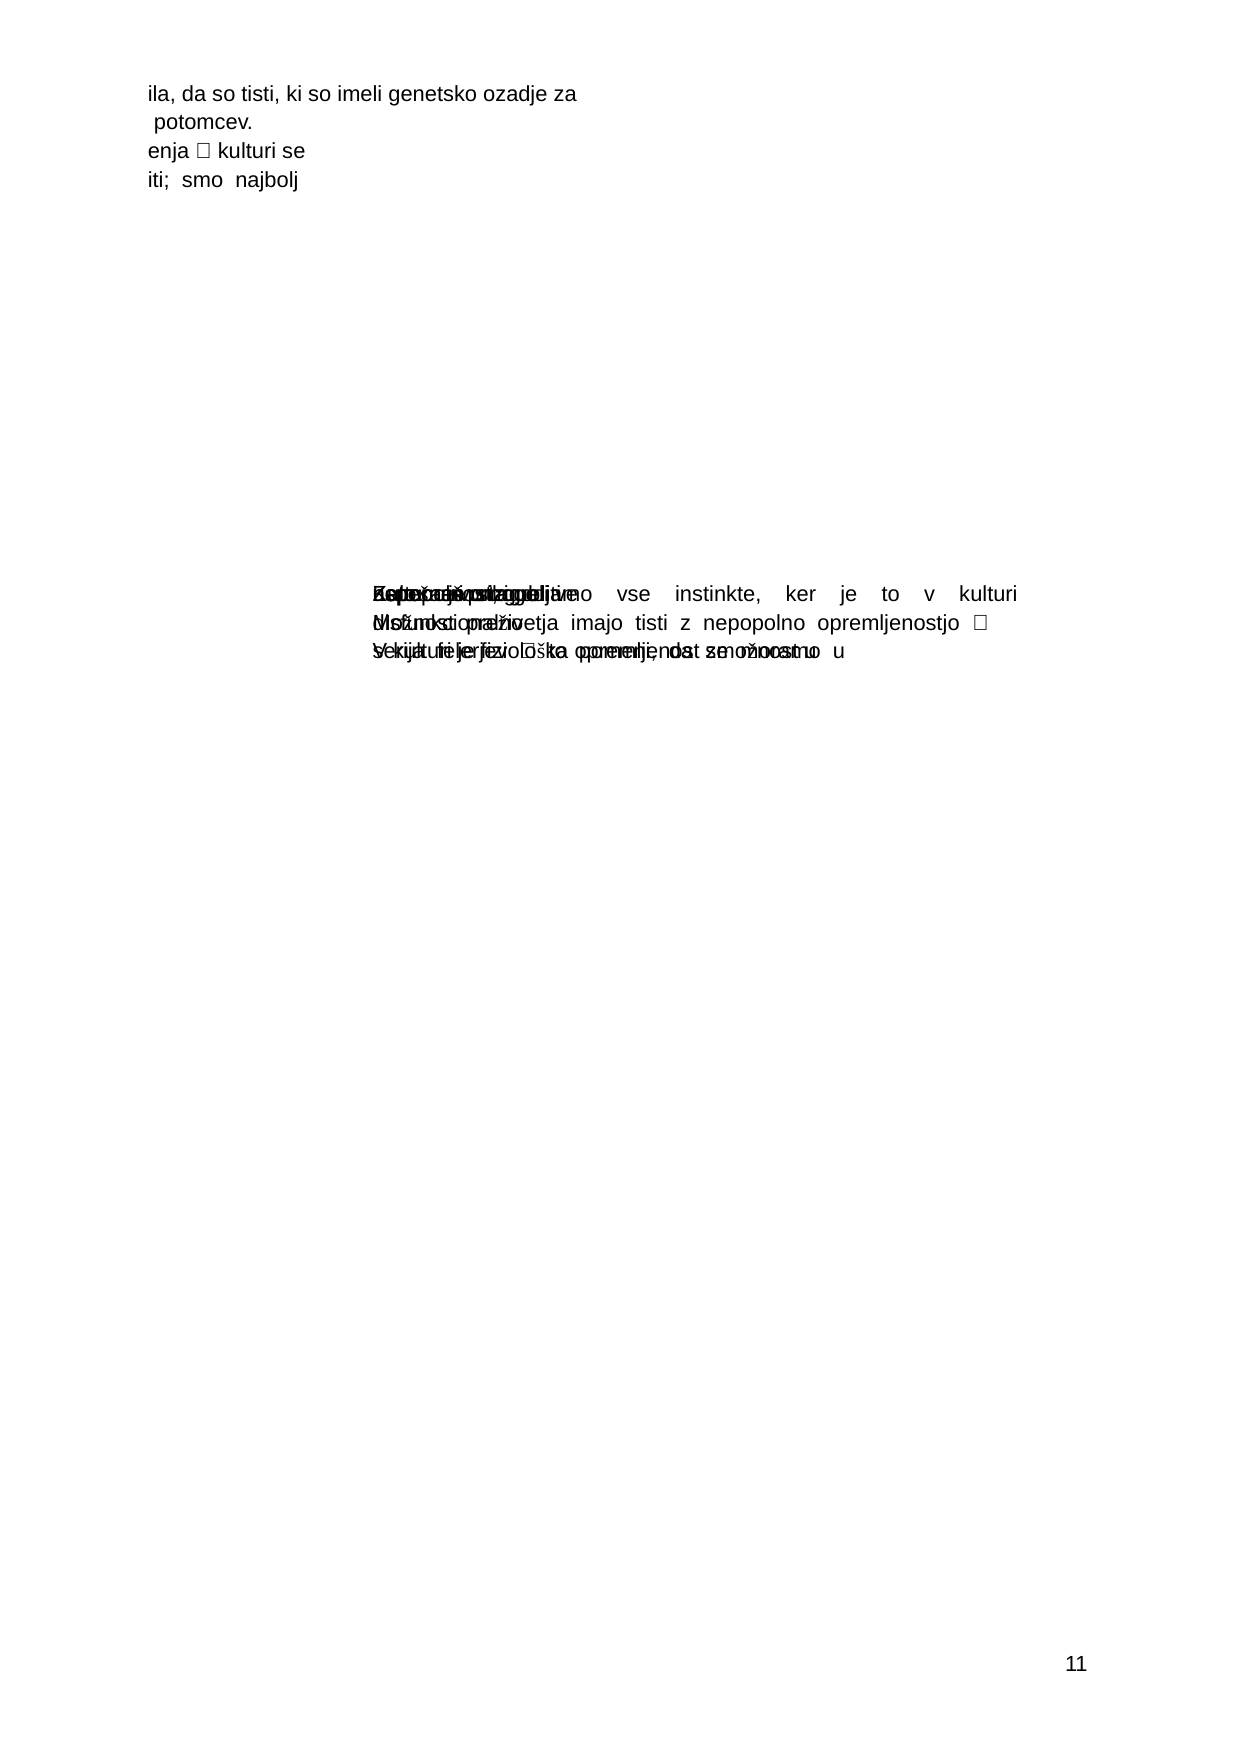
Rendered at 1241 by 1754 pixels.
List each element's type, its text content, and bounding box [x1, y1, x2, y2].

text serija felerjev  to pomeni, da se moramo u [372, 636, 1123, 664]
text 11 [1065, 1651, 1098, 1676]
text uspešna vrsta [372, 578, 1123, 607]
text potomcev. [148, 107, 1093, 135]
text ila, da so tisti, ki so imeli genetsko ozadje za [148, 78, 1093, 107]
text enja  kulturi se [148, 135, 1093, 164]
text iti; smo najbolj [148, 164, 1093, 193]
text Možnost preživetja imajo tisti z nepopolno opremljenostjo  [372, 607, 1123, 636]
